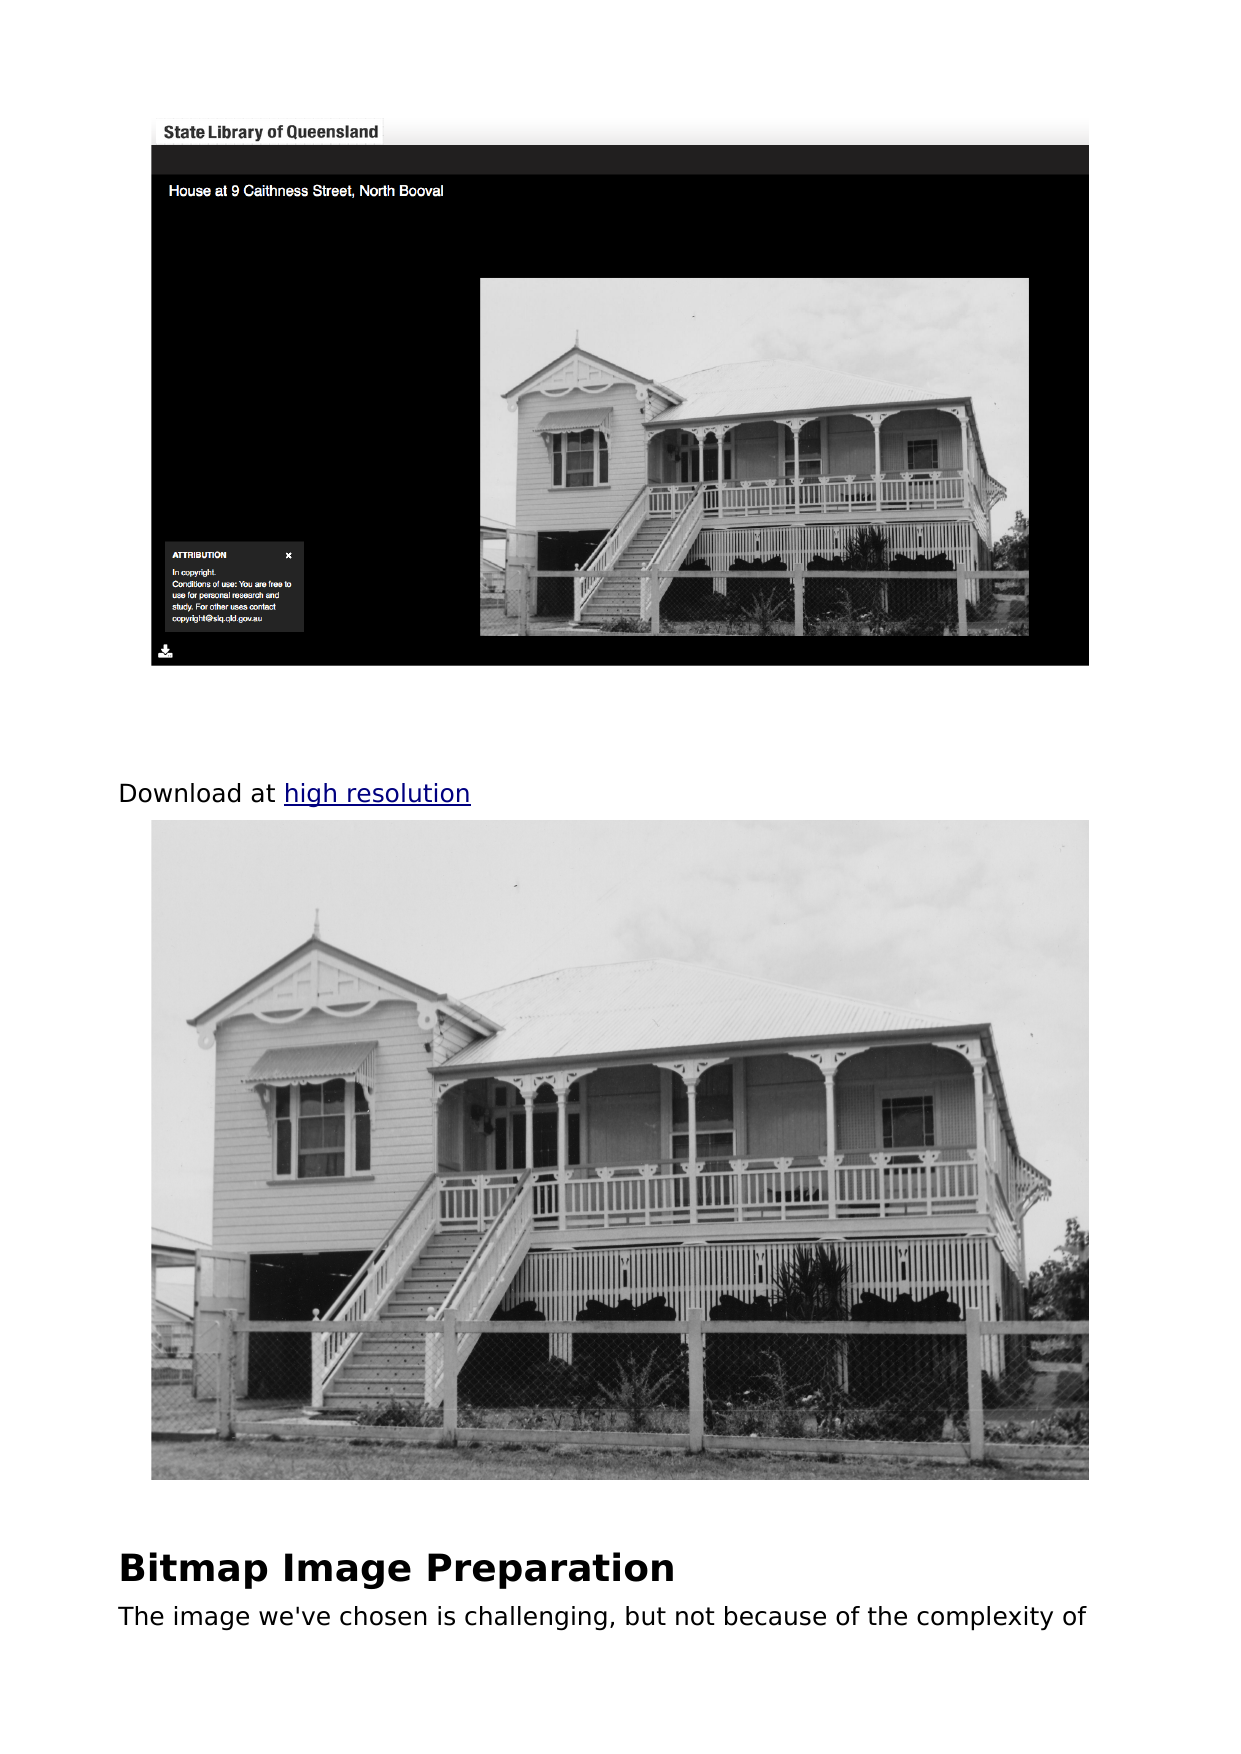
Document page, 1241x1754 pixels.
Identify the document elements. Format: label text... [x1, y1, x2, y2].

text The image we've chosen is challenging, but not because of the complexity of [118, 1602, 1122, 1632]
text Download at high resolution [118, 779, 1122, 808]
picture [151, 820, 1089, 1480]
subtitle Bitmap Image Preparation [118, 1546, 1122, 1590]
picture [151, 118, 1089, 666]
